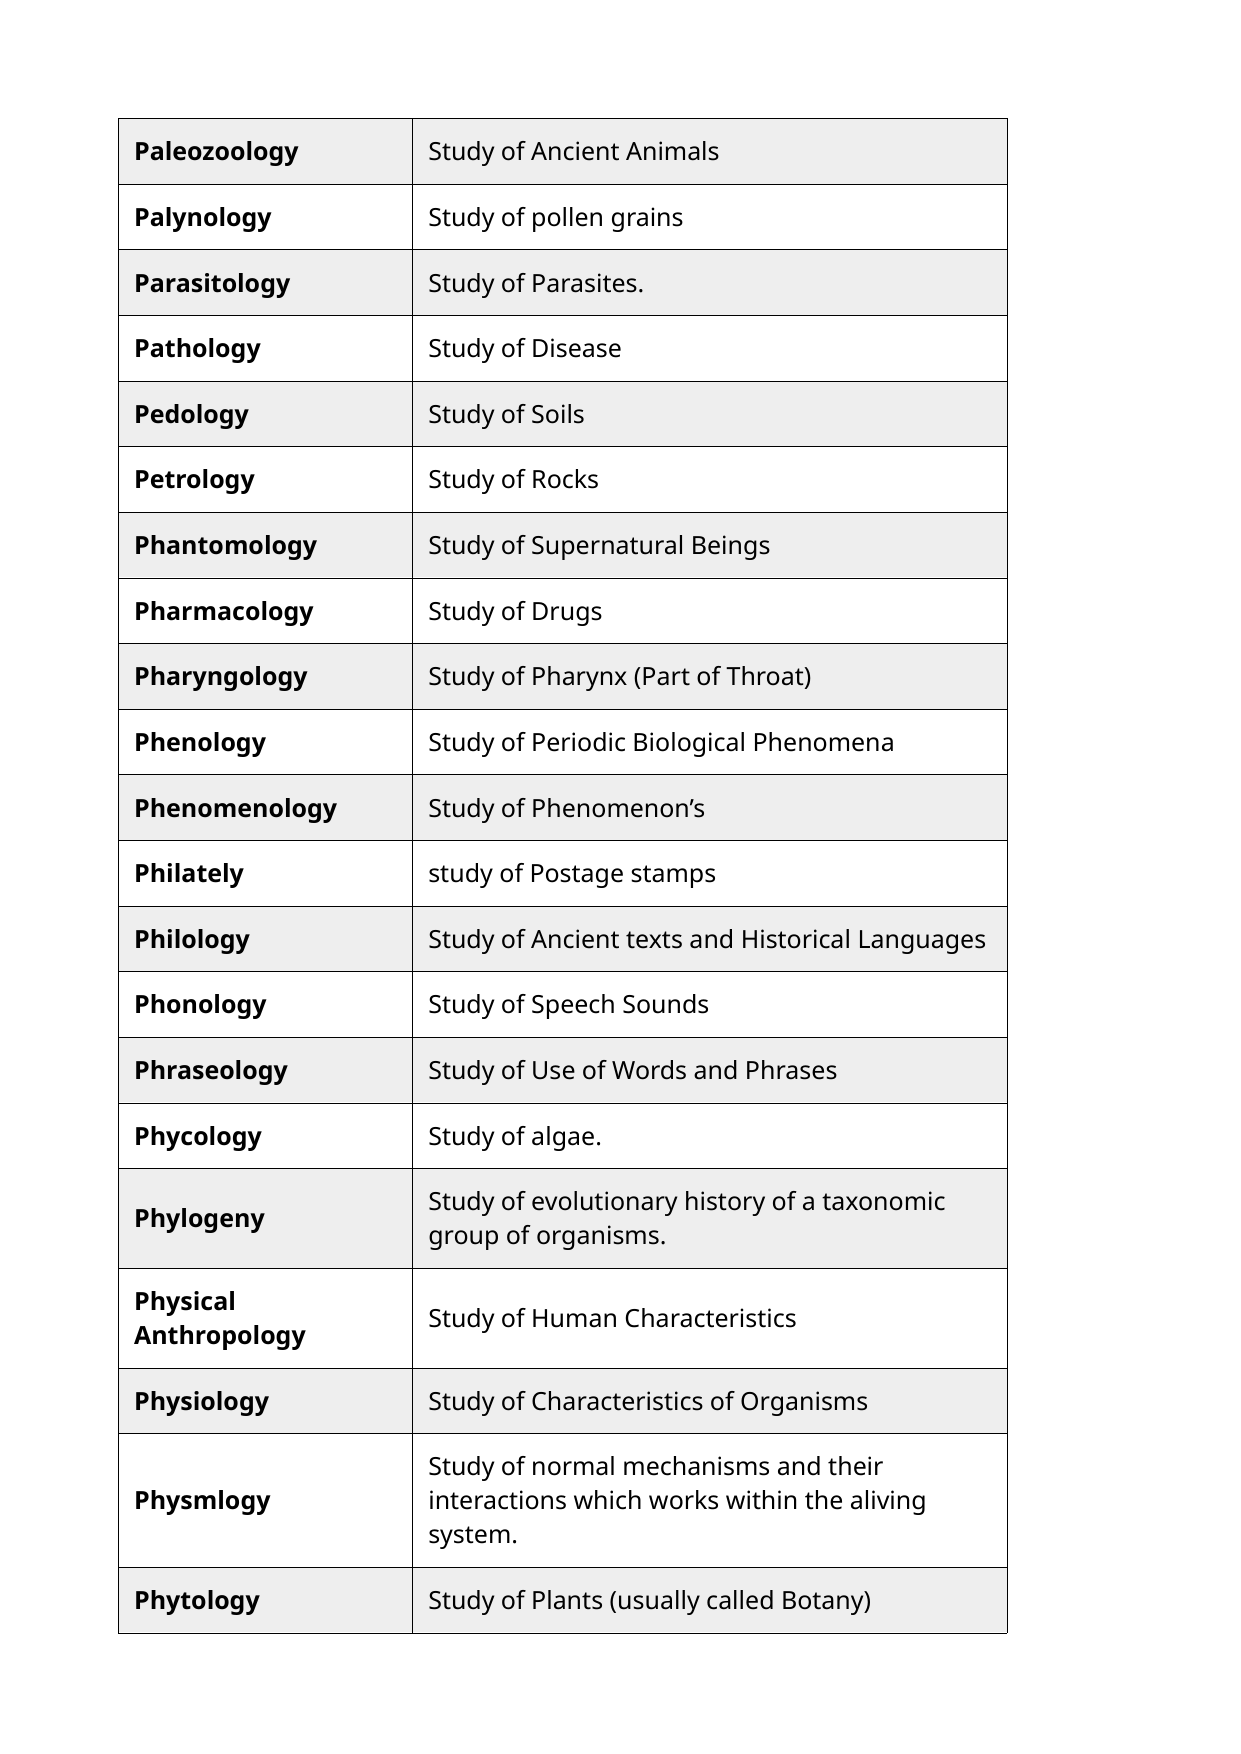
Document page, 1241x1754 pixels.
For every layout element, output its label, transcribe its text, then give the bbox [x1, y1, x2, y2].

table_cell Study of Parasites. [413, 250, 1007, 315]
table_cell Physical Anthropology [119, 1269, 412, 1367]
table_cell Study of Pharynx (Part of Throat) [413, 644, 1007, 709]
table_cell Study of normal mechanisms and their interactions which works within the aliving system. [413, 1434, 1007, 1567]
table_cell Pharyngology [119, 644, 412, 709]
table_cell Pedology [119, 382, 412, 446]
table_cell Phenology [119, 710, 412, 774]
table_cell Study of Speech Sounds [413, 972, 1007, 1037]
table_cell Study of Periodic Biological Phenomena [413, 710, 1007, 774]
table_cell Study of Ancient texts and Historical Languages [413, 907, 1007, 971]
table_cell Physmlogy [119, 1434, 412, 1567]
table_cell Phytology [119, 1568, 412, 1632]
table_cell Phantomology [119, 513, 412, 577]
table_cell study of Postage stamps [413, 841, 1007, 906]
table_cell Pharmacology [119, 579, 412, 643]
table_cell Philology [119, 907, 412, 971]
table_cell Pathology [119, 316, 412, 381]
table_cell Petrology [119, 447, 412, 512]
table_cell Study of Characteristics of Organisms [413, 1369, 1007, 1433]
table_cell Paleozoology [119, 119, 412, 184]
table_cell Study of pollen grains [413, 185, 1007, 249]
table_cell Phraseology [119, 1038, 412, 1102]
table_cell Phycology [119, 1104, 412, 1168]
table_cell Philately [119, 841, 412, 906]
table_cell Phylogeny [119, 1169, 412, 1268]
table_cell Study of Human Characteristics [413, 1269, 1007, 1367]
table_cell Study of Soils [413, 382, 1007, 446]
table_cell Phenomenology [119, 775, 412, 840]
table_cell Study of Drugs [413, 579, 1007, 643]
table_cell Study of Use of Words and Phrases [413, 1038, 1007, 1102]
table_cell Parasitology [119, 250, 412, 315]
table_cell Physiology [119, 1369, 412, 1433]
table_cell Palynology [119, 185, 412, 249]
table_cell Phonology [119, 972, 412, 1037]
table_cell Study of Phenomenon’s [413, 775, 1007, 840]
table_cell Study of algae. [413, 1104, 1007, 1168]
table_cell Study of Disease [413, 316, 1007, 381]
table_cell Study of Plants (usually called Botany) [413, 1568, 1007, 1632]
table_cell Study of Supernatural Beings [413, 513, 1007, 577]
table_cell Study of Rocks [413, 447, 1007, 512]
table_cell Study of Ancient Animals [413, 119, 1007, 184]
table_cell Study of evolutionary history of a taxonomic group of organisms. [413, 1169, 1007, 1268]
